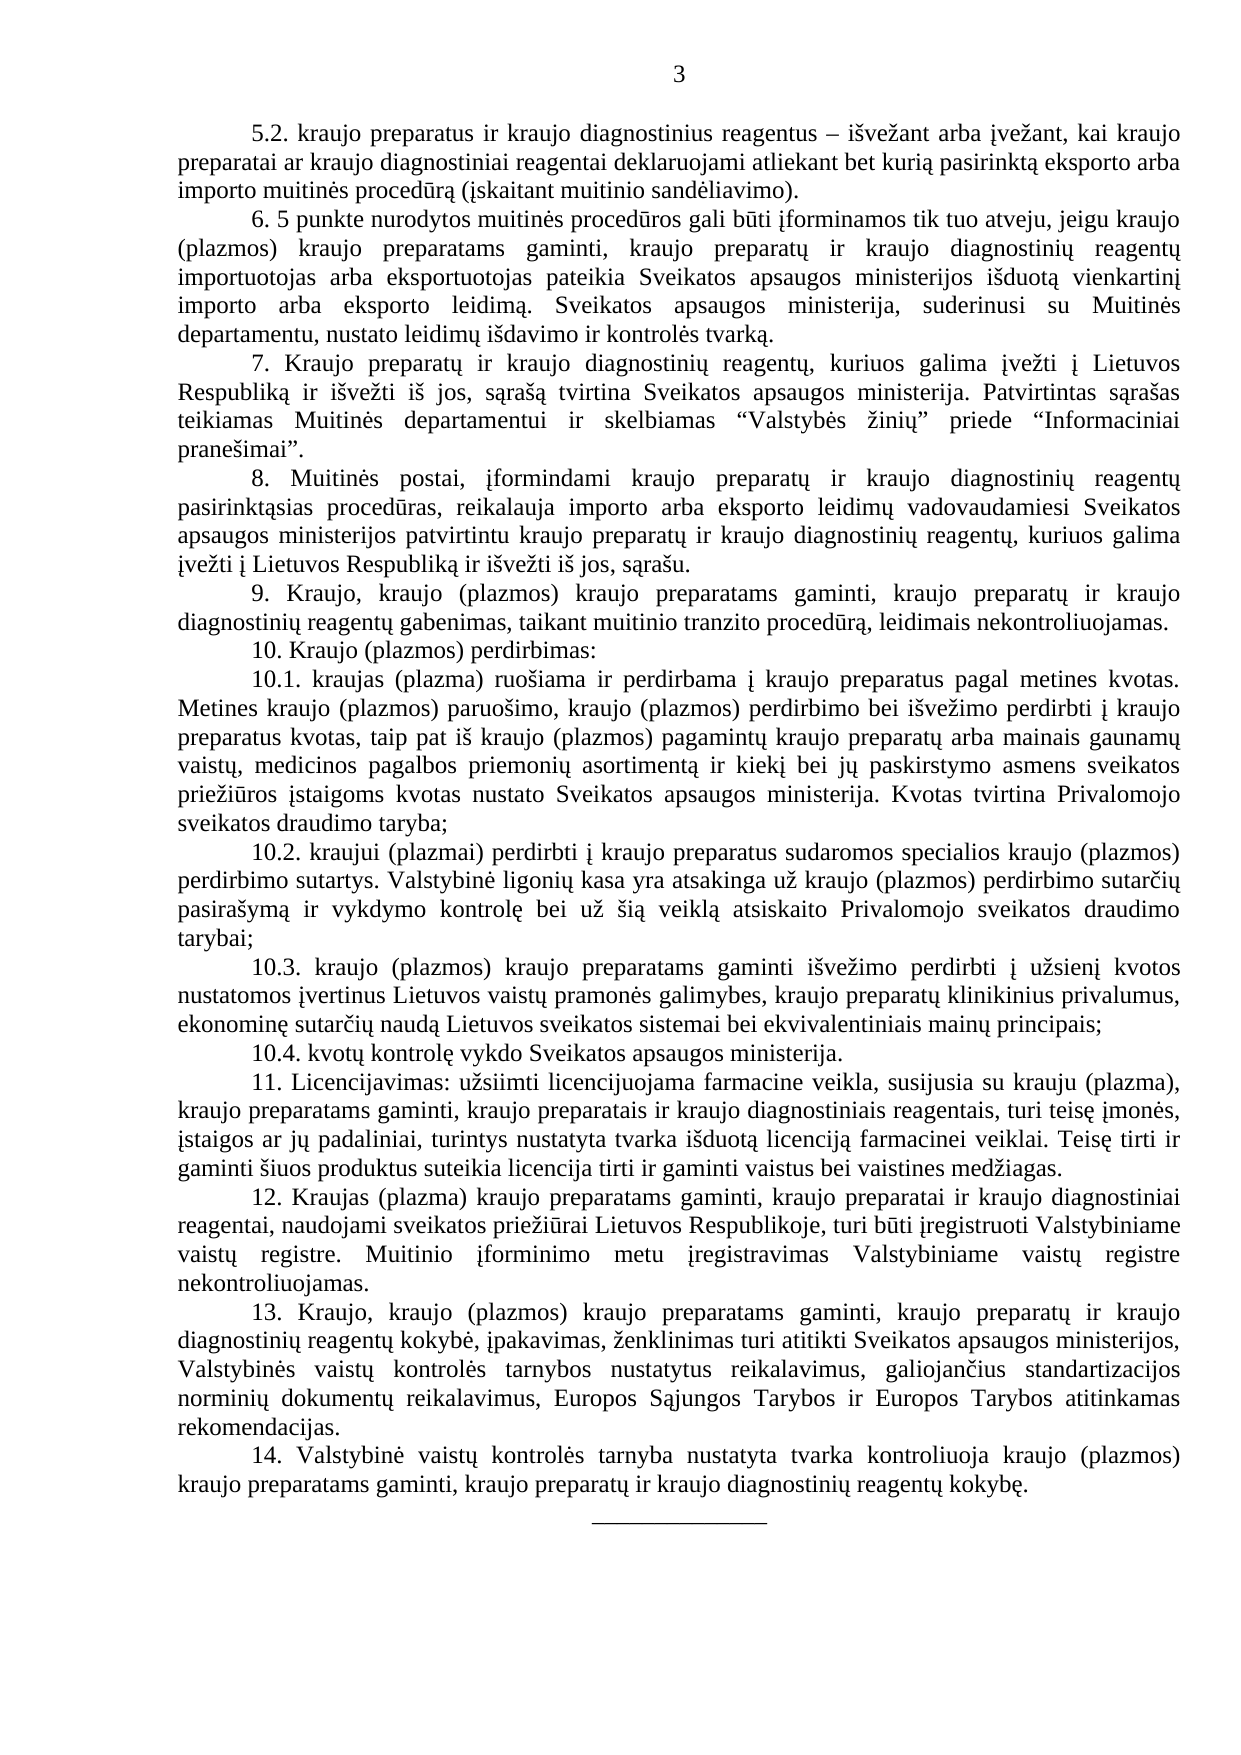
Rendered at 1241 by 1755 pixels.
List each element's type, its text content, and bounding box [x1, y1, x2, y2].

text 12. Kraujas (plazma) kraujo preparatams gaminti, kraujo preparatai ir kraujo diagnostiniai reagentai, naudojami sveikatos priežiūrai Lietuvos Respublikoje, turi būti įregistruoti Valstybiniame vaistų registre. Muitinio įforminimo metu įregistravimas Valstybiniame vaistų registre nekontroliuojamas. [177, 1182, 1181, 1297]
text 11. Licencijavimas: užsiimti licencijuojama farmacine veikla, susijusia su krauju (plazma), kraujo preparatams gaminti, kraujo preparatais ir kraujo diagnostiniais reagentais, turi teisę įmonės, įstaigos ar jų padaliniai, turintys nustatyta tvarka išduotą licenciją farmacinei veiklai. Teisę tirti ir gaminti šiuos produktus suteikia licencija tirti ir gaminti vaistus bei vaistines medžiagas. [177, 1067, 1181, 1182]
text 10.4. kvotų kontrolę vykdo Sveikatos apsaugos ministerija. [177, 1038, 1181, 1067]
text 10.3. kraujo (plazmos) kraujo preparatams gaminti išvežimo perdirbti į užsienį kvotos nustatomos įvertinus Lietuvos vaistų pramonės galimybes, kraujo preparatų klinikinius privalumus, ekonominę sutarčių naudą Lietuvos sveikatos sistemai bei ekvivalentiniais mainų principais; [177, 952, 1181, 1038]
text 7. Kraujo preparatų ir kraujo diagnostinių reagentų, kuriuos galima įvežti į Lietuvos Respubliką ir išvežti iš jos, sąrašą tvirtina Sveikatos apsaugos ministerija. Patvirtintas sąrašas teikiamas Muitinės departamentui ir skelbiamas “Valstybės žinių” priede “Informaciniai pranešimai”. [177, 348, 1181, 463]
text 10. Kraujo (plazmos) perdirbimas: [177, 636, 1181, 664]
text ______________ [177, 1498, 1181, 1527]
text 10.1. kraujas (plazma) ruošiama ir perdirbama į kraujo preparatus pagal metines kvotas. Metines kraujo (plazmos) paruošimo, kraujo (plazmos) perdirbimo bei išvežimo perdirbti į kraujo preparatus kvotas, taip pat iš kraujo (plazmos) pagamintų kraujo preparatų arba mainais gaunamų vaistų, medicinos pagalbos priemonių asortimentą ir kiekį bei jų paskirstymo asmens sveikatos priežiūros įstaigoms kvotas nustato Sveikatos apsaugos ministerija. Kvotas tvirtina Privalomojo sveikatos draudimo taryba; [177, 664, 1181, 837]
text 8. Muitinės postai, įformindami kraujo preparatų ir kraujo diagnostinių reagentų pasirinktąsias procedūras, reikalauja importo arba eksporto leidimų vadovaudamiesi Sveikatos apsaugos ministerijos patvirtintu kraujo preparatų ir kraujo diagnostinių reagentų, kuriuos galima įvežti į Lietuvos Respubliką ir išvežti iš jos, sąrašu. [177, 463, 1181, 578]
text 9. Kraujo, kraujo (plazmos) kraujo preparatams gaminti, kraujo preparatų ir kraujo diagnostinių reagentų gabenimas, taikant muitinio tranzito procedūrą, leidimais nekontroliuojamas. [177, 578, 1181, 636]
text 10.2. kraujui (plazmai) perdirbti į kraujo preparatus sudaromos specialios kraujo (plazmos) perdirbimo sutartys. Valstybinė ligonių kasa yra atsakinga už kraujo (plazmos) perdirbimo sutarčių pasirašymą ir vykdymo kontrolę bei už šią veiklą atsiskaito Privalomojo sveikatos draudimo tarybai; [177, 837, 1181, 952]
text 6. 5 punkte nurodytos muitinės procedūros gali būti įforminamos tik tuo atveju, jeigu kraujo (plazmos) kraujo preparatams gaminti, kraujo preparatų ir kraujo diagnostinių reagentų importuotojas arba eksportuotojas pateikia Sveikatos apsaugos ministerijos išduotą vienkartinį importo arba eksporto leidimą. Sveikatos apsaugos ministerija, suderinusi su Muitinės departamentu, nustato leidimų išdavimo ir kontrolės tvarką. [177, 204, 1181, 348]
text 5.2. kraujo preparatus ir kraujo diagnostinius reagentus – išvežant arba įvežant, kai kraujo preparatai ar kraujo diagnostiniai reagentai deklaruojami atliekant bet kurią pasirinktą eksporto arba importo muitinės procedūrą (įskaitant muitinio sandėliavimo). [177, 118, 1181, 204]
text 13. Kraujo, kraujo (plazmos) kraujo preparatams gaminti, kraujo preparatų ir kraujo diagnostinių reagentų kokybė, įpakavimas, ženklinimas turi atitikti Sveikatos apsaugos ministerijos, Valstybinės vaistų kontrolės tarnybos nustatytus reikalavimus, galiojančius standartizacijos norminių dokumentų reikalavimus, Europos Sąjungos Tarybos ir Europos Tarybos atitinkamas rekomendacijas. [177, 1297, 1181, 1441]
text 14. Valstybinė vaistų kontrolės tarnyba nustatyta tvarka kontroliuoja kraujo (plazmos) kraujo preparatams gaminti, kraujo preparatų ir kraujo diagnostinių reagentų kokybę. [177, 1441, 1181, 1498]
